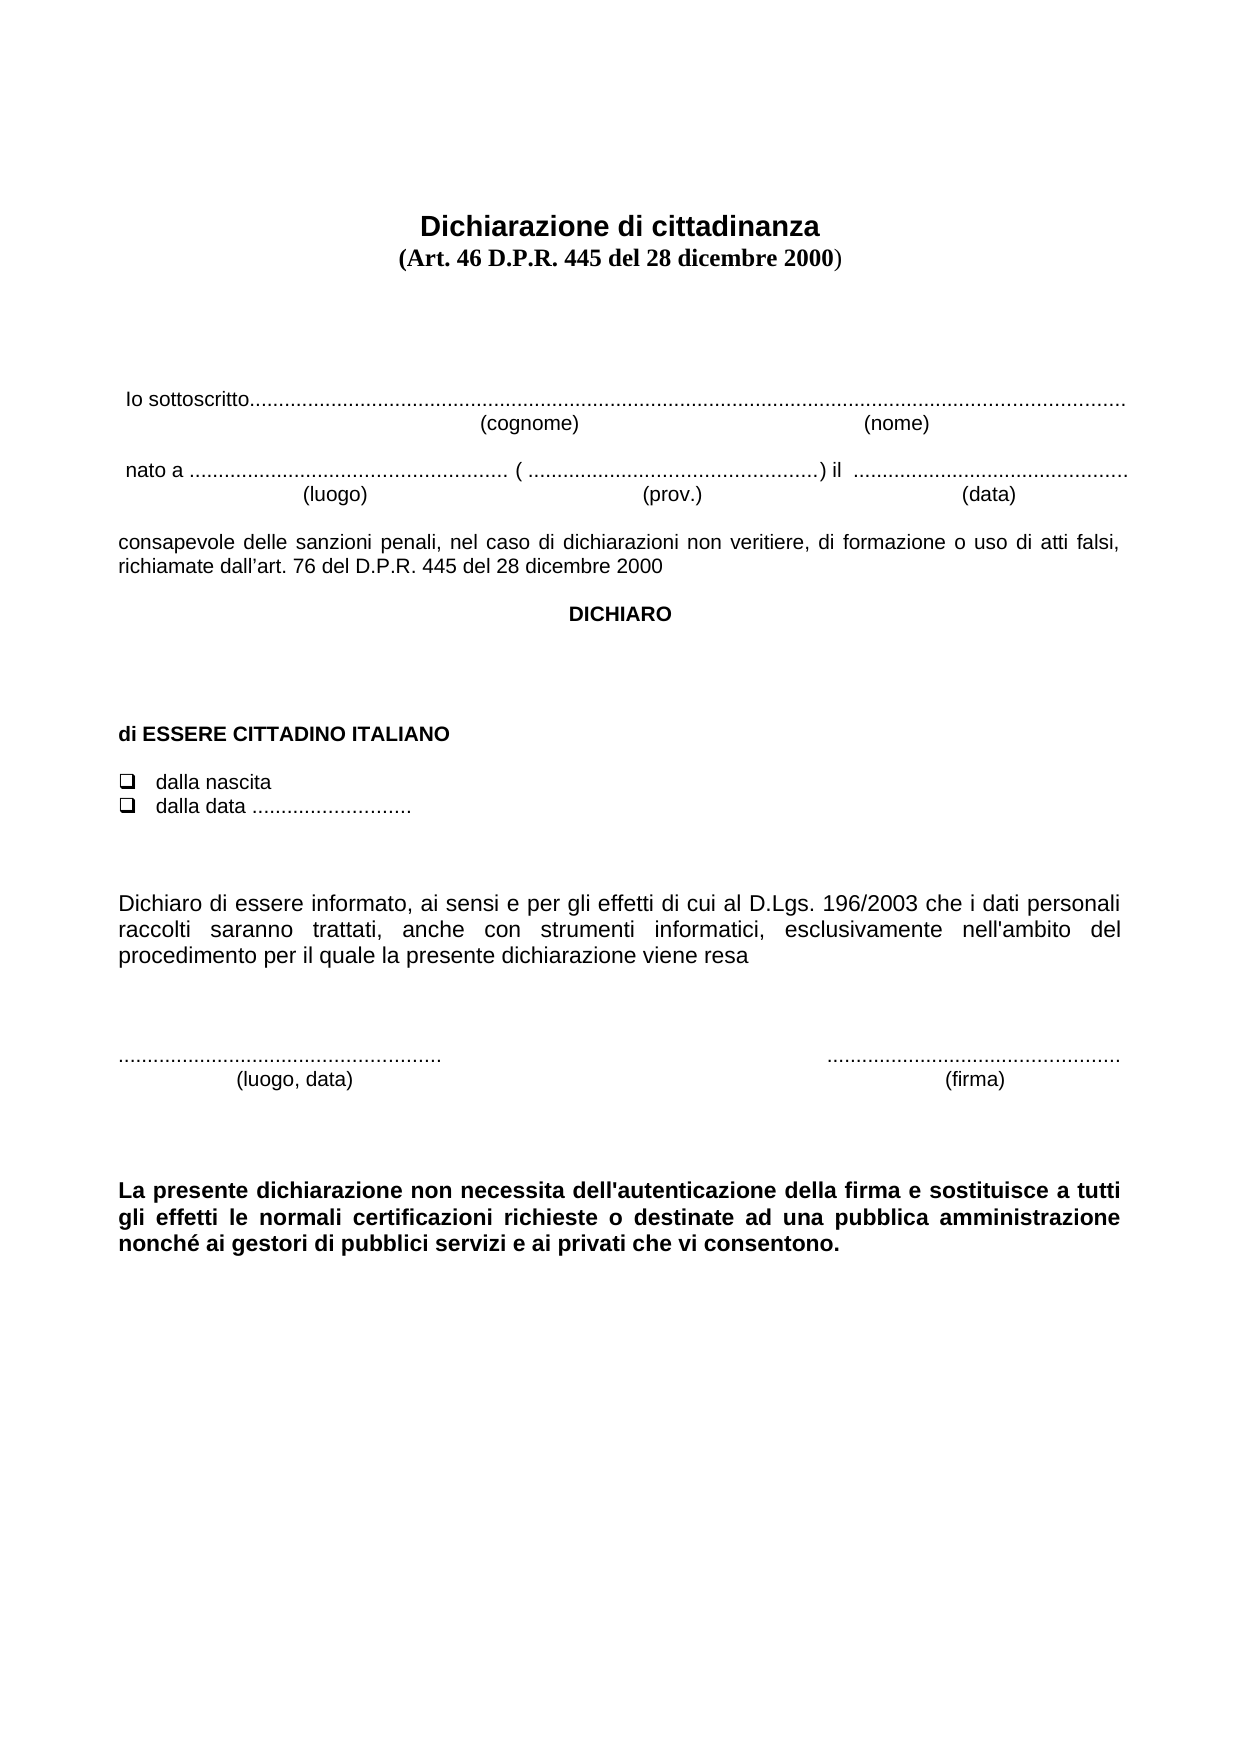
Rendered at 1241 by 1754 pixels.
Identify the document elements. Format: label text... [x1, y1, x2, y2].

text Dichiarazione di cittadinanza [118, 209, 1122, 243]
text (Art. 46 D.P.R. 445 del 28 dicembre 2000) [118, 243, 1122, 271]
table_cell nato a ( ) il (luogo) (prov.) (data) [118, 434, 1137, 506]
text La presente dichiarazione non necessita dell'autenticazione della firma e sostituisce a tutti gli effetti le normali certificazioni richieste o destinate ad una pubblica amministrazione nonché ai gestori di pubblici servizi e ai privati che vi consentono. [118, 1177, 1122, 1256]
text consapevole delle sanzioni penali, nel caso di dichiarazioni non veritiere, di formazione o uso di atti falsi, richiamate dall’art. 76 del D.P.R. 445 del 28 dicembre 2000 [118, 530, 1122, 578]
text Dichiaro di essere informato, ai sensi e per gli effetti di cui al D.Lgs. 196/2003 che i dati personali raccolti saranno trattati, anche con strumenti informatici, esclusivamente nell'ambito del procedimento per il quale la presente dichiarazione viene resa [118, 890, 1122, 969]
subtitle DICHIARO [118, 602, 1122, 626]
text (luogo, data) (firma) [118, 1067, 1122, 1091]
table_header Io sottoscritto (cognome) (nome) [118, 386, 1137, 434]
list dalla nascita [118, 770, 1122, 794]
text di ESSERE CITTADINO ITALIANO [118, 722, 1122, 746]
list dalla data [118, 794, 1122, 818]
